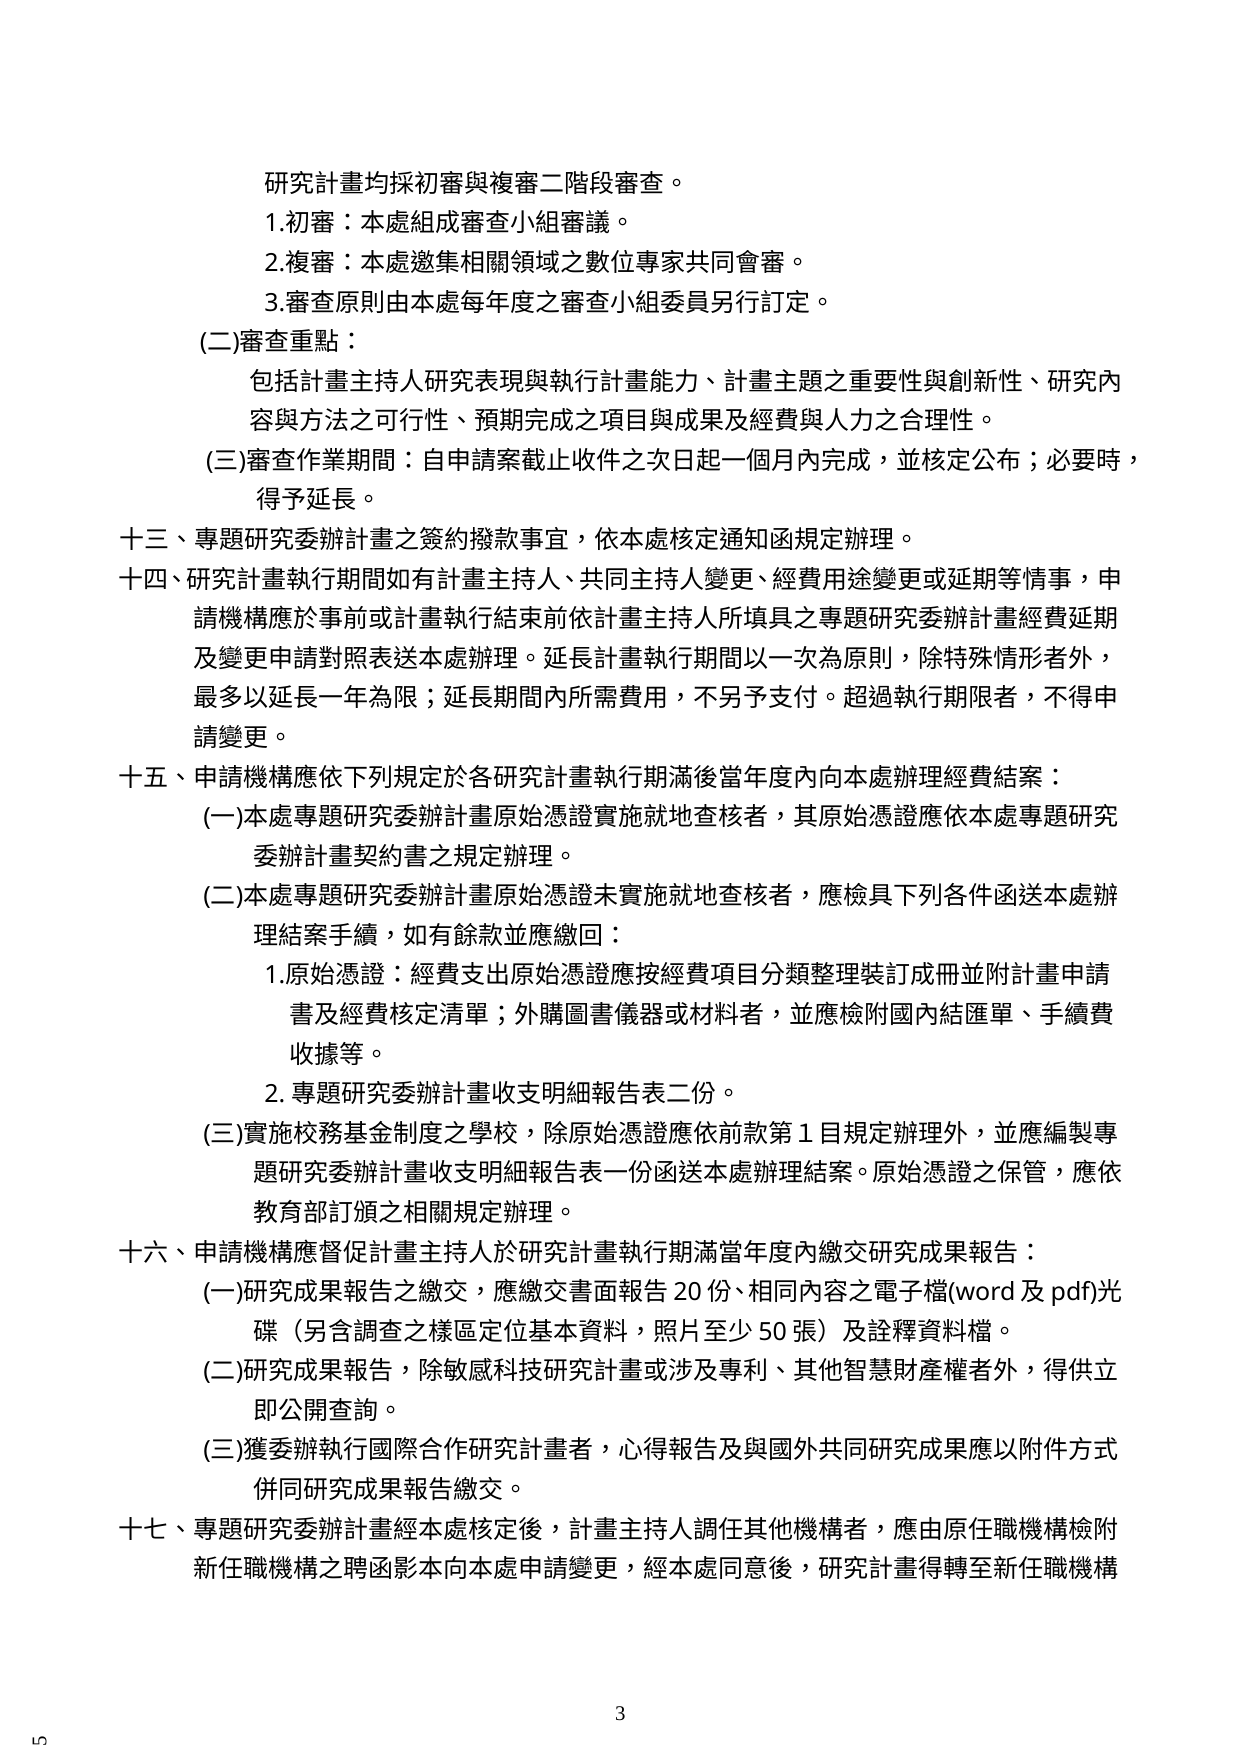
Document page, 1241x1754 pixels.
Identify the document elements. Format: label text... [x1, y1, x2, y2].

text (二)審查重點： [118, 319, 1122, 358]
text (二)本處專題研究委辦計畫原始憑證未實施就地查核者，應檢具下列各件函送本處辦理結案手續，如有餘款並應繳回： [203, 873, 1122, 952]
text (二)研究成果報告，除敏感科技研究計畫或涉及專利、其他智慧財產權者外，得供立即公開查詢。 [203, 1348, 1122, 1427]
text (三)審查作業期間：自申請案截止收件之次日起一個月內完成，並核定公布；必要時，得予延長。 [206, 438, 1122, 517]
text 十四、研究計畫執行期間如有計畫主持人、共同主持人變更、經費用途變更或延期等情事，申請機構應於事前或計畫執行結束前依計畫主持人所填具之專題研究委辦計畫經費延期及變更申請對照表送本處辦理。延長計畫執行期間以一次為原則，除特殊情形者外，最多以延長一年為限；延長期間內所需費用，不另予支付。超過執行期限者，不得申請變更。 [118, 556, 1122, 754]
text 2.複審：本處邀集相關領域之數位專家共同會審。 [264, 240, 1122, 279]
text (三)獲委辦執行國際合作研究計畫者，心得報告及與國外共同研究成果應以附件方式併同研究成果報告繳交。 [203, 1427, 1122, 1506]
text (一)研究成果報告之繳交，應繳交書面報告20份、相同內容之電子檔(word及pdf)光碟（另含調查之樣區定位基本資料，照片至少50張）及詮釋資料檔。 [203, 1269, 1122, 1348]
text (三)實施校務基金制度之學校，除原始憑證應依前款第１目規定辦理外，並應編製專題研究委辦計畫收支明細報告表一份函送本處辦理結案。原始憑證之保管，應依教育部訂頒之相關規定辦理。 [203, 1111, 1122, 1229]
text 包括計畫主持人研究表現與執行計畫能力、計畫主題之重要性與創新性、研究內容與方法之可行性、預期完成之項目與成果及經費與人力之合理性。 [249, 358, 1122, 438]
text 研究計畫均採初審與複審二階段審查。 [264, 161, 1122, 200]
text 十三、專題研究委辦計畫之簽約撥款事宜，依本處核定通知函規定辦理。 [119, 517, 1122, 556]
text 1.原始憑證：經費支出原始憑證應按經費項目分類整理裝訂成冊並附計畫申請書及經費核定清單；外購圖書儀器或材料者，並應檢附國內結匯單、手續費收據等。 [264, 952, 1122, 1071]
text 十六、申請機構應督促計畫主持人於研究計畫執行期滿當年度內繳交研究成果報告： [118, 1229, 1122, 1269]
text 1.初審：本處組成審查小組審議。 [264, 200, 1122, 240]
text 2. 專題研究委辦計畫收支明細報告表二份。 [264, 1071, 1122, 1111]
text (一)本處專題研究委辦計畫原始憑證實施就地查核者，其原始憑證應依本處專題研究委辦計畫契約書之規定辦理。 [203, 794, 1122, 873]
text 3.審查原則由本處每年度之審查小組委員另行訂定。 [264, 279, 1122, 319]
text 十七、專題研究委辦計畫經本處核定後，計畫主持人調任其他機構者，應由原任職機構檢附新任職機構之聘函影本向本處申請變更，經本處同意後，研究計畫得轉至新任職機構 [119, 1506, 1122, 1586]
text 十五、申請機構應依下列規定於各研究計畫執行期滿後當年度內向本處辦理經費結案： [118, 754, 1122, 794]
